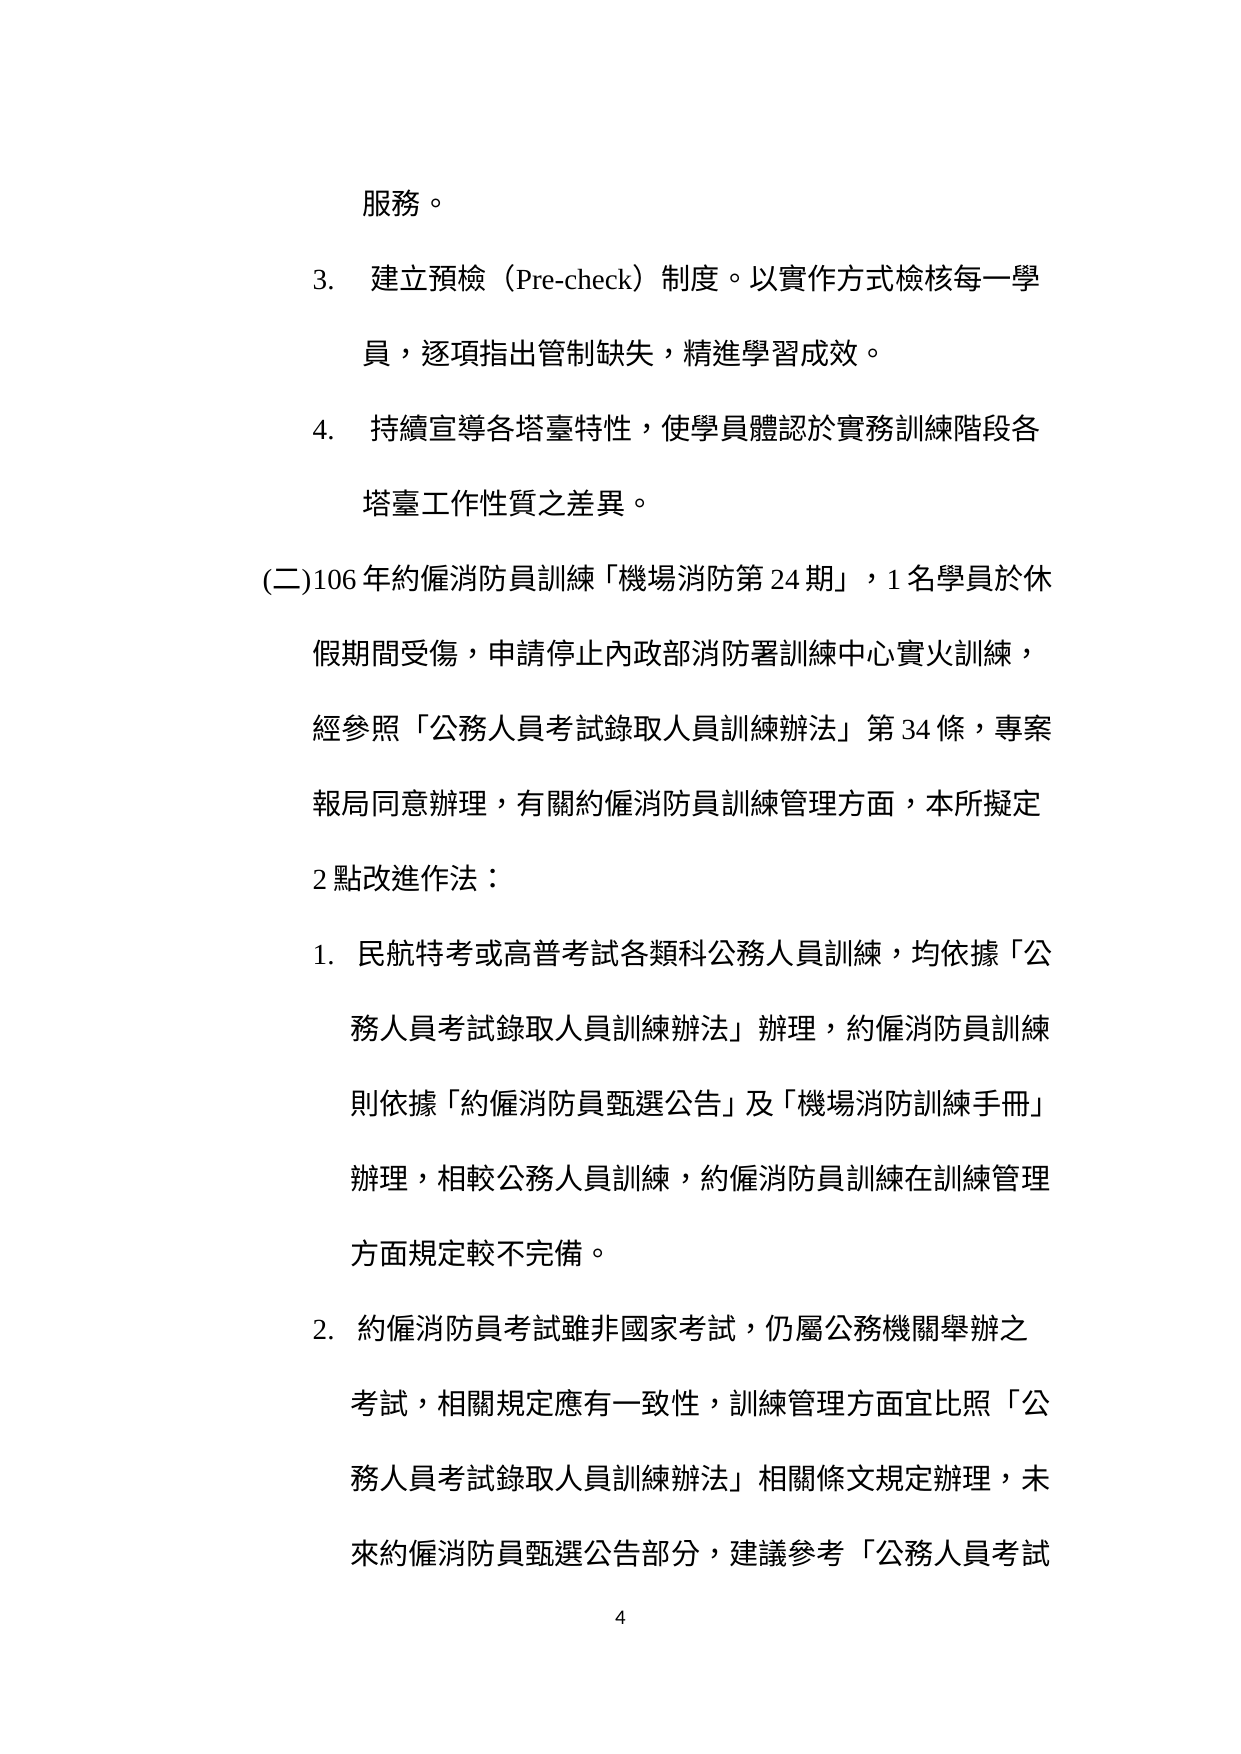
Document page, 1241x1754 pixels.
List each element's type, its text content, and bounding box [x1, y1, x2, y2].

list 持續宣導各塔臺特性，使學員體認於實務訓練階段各塔臺工作性質之差異。 [312, 389, 1053, 539]
list 建立預檢（Pre-check）制度。以實作方式檢核每一學員，逐項指出管制缺失，精進學習成效。 [312, 239, 1053, 389]
list 約僱消防員考試雖非國家考試，仍屬公務機關舉辦之考試，相關規定應有一致性，訓練管理方面宜比照「公務人員考試錄取人員訓練辦法」相關條文規定辦理，未來約僱消防員甄選公告部分，建議參考「公務人員考試錄取人員訓練辦法」增列相關規定，讓學員報考前即可清楚明白自身之權利及義務，本所訓練手冊亦配合修訂，讓受訓學員有所遵循。 [312, 1289, 1053, 1589]
list 106年約僱消防員訓練「機場消防第24期」，1名學員於休假期間受傷，申請停止內政部消防署訓練中心實火訓練，經參照「公務人員考試錄取人員訓練辦法」第34條，專案報局同意辦理，有關約僱消防員訓練管理方面，本所擬定2點改進作法： [262, 539, 1053, 914]
list 增派專任教官於模擬實習階段隨班督課。由本所專任教官進行全日隨班觀察，發掘個別學員作業弱點，並安排早晚自習加課輔導進度落後學員，提供個別強化服務。 [312, 164, 1053, 239]
list 民航特考或高普考試各類科公務人員訓練，均依據「公務人員考試錄取人員訓練辦法」辦理，約僱消防員訓練則依據「約僱消防員甄選公告」及「機場消防訓練手冊」辦理，相較公務人員訓練，約僱消防員訓練在訓練管理方面規定較不完備。 [312, 914, 1053, 1289]
